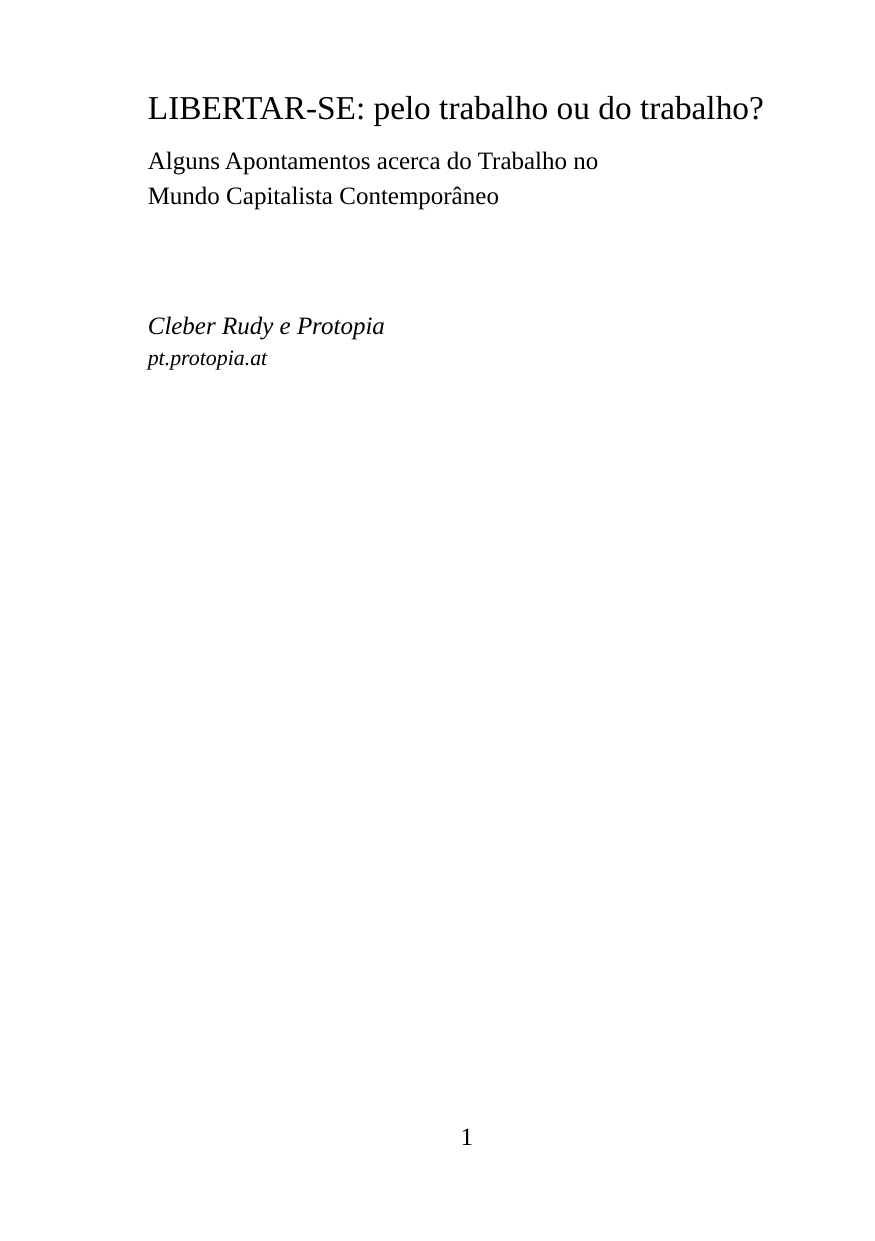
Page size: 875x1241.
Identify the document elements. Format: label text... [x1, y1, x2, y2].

text Alguns Apontamentos acerca do Trabalho no Mundo Capitalista Contemporâneo [148, 146, 786, 209]
text LIBERTAR-SE: pelo trabalho ou do trabalho? [148, 88, 786, 127]
text Cleber Rudy e Protopia pt.protopia.at [148, 311, 786, 370]
